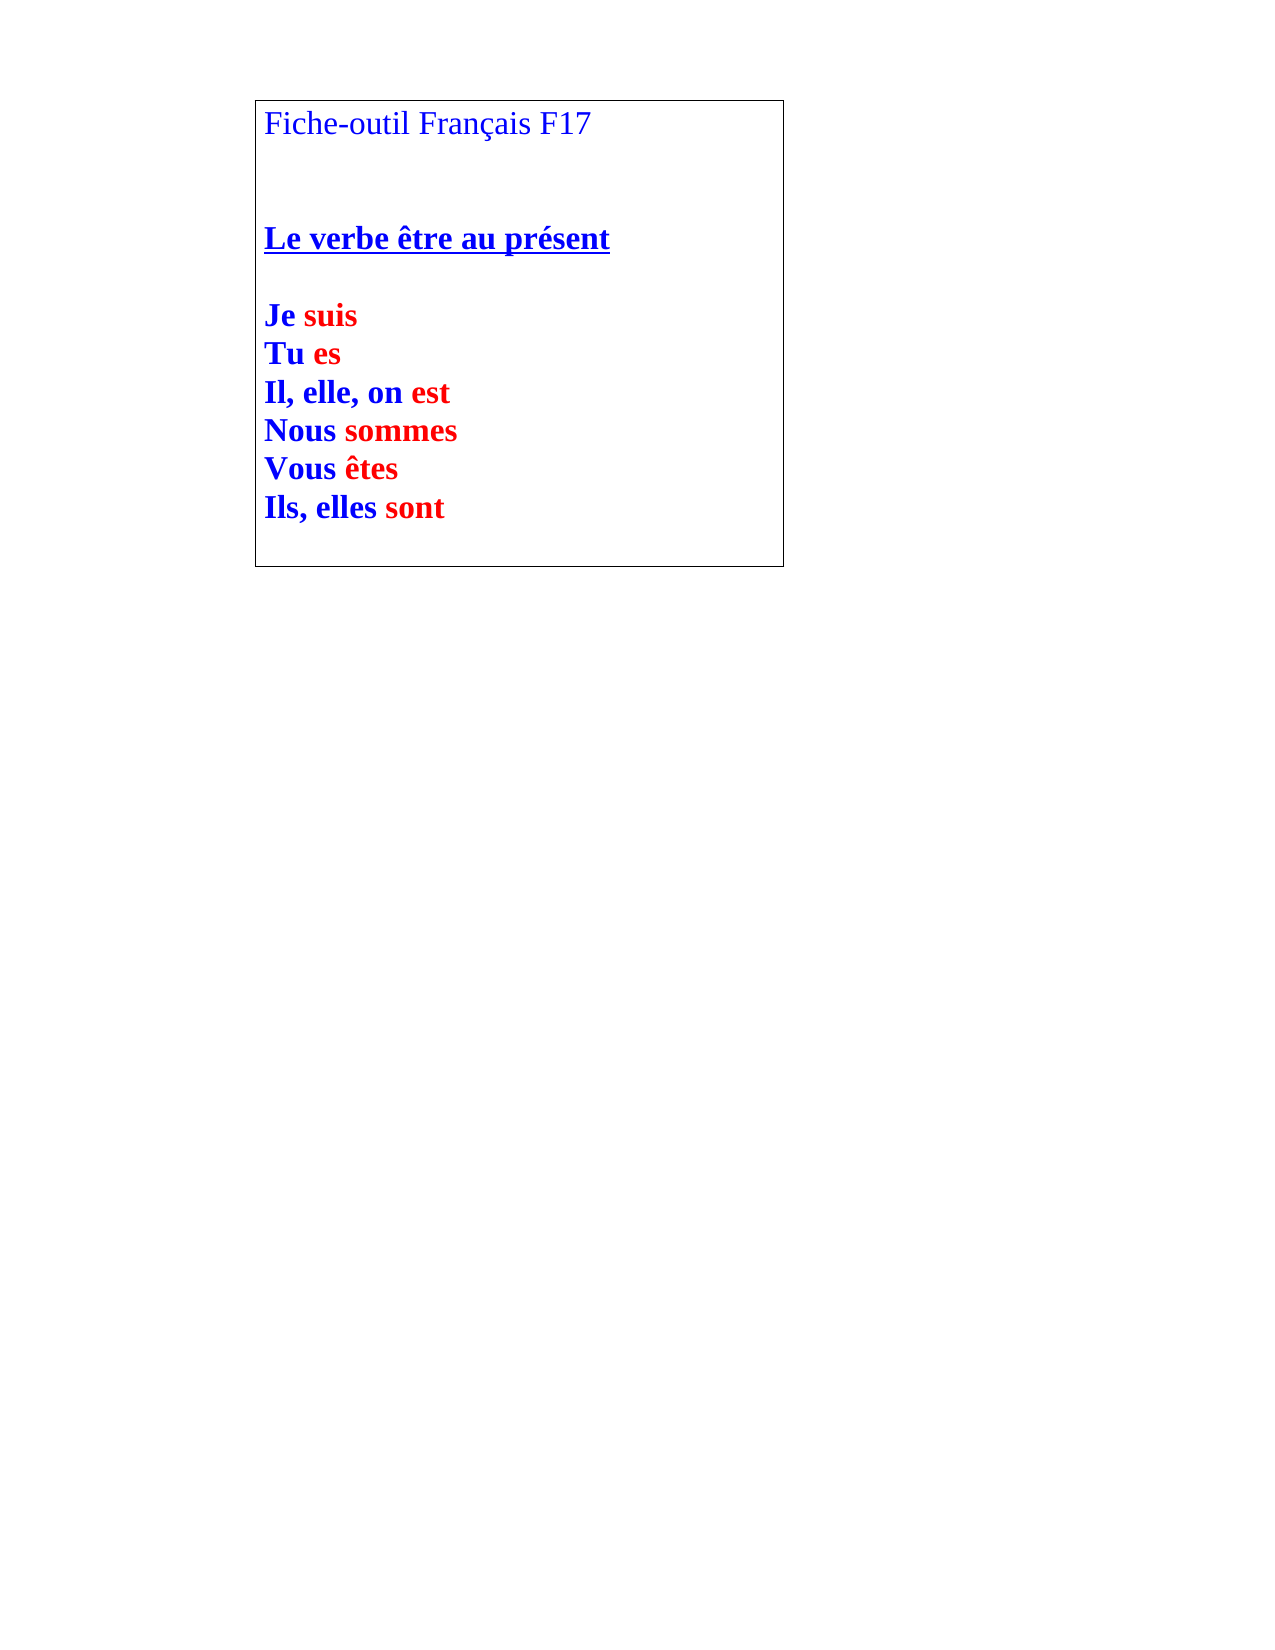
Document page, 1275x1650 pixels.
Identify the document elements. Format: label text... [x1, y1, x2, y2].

text Tu es [256, 330, 783, 369]
text Ils, elles sont [256, 484, 783, 525]
text Vous êtes [256, 445, 783, 484]
text Je suis [256, 292, 783, 330]
subtitle Le verbe être au présent [256, 215, 783, 257]
subtitle Fiche-outil Français F17 [256, 101, 783, 142]
text Nous sommes [256, 407, 783, 445]
text Il, elle, on est [256, 369, 783, 407]
